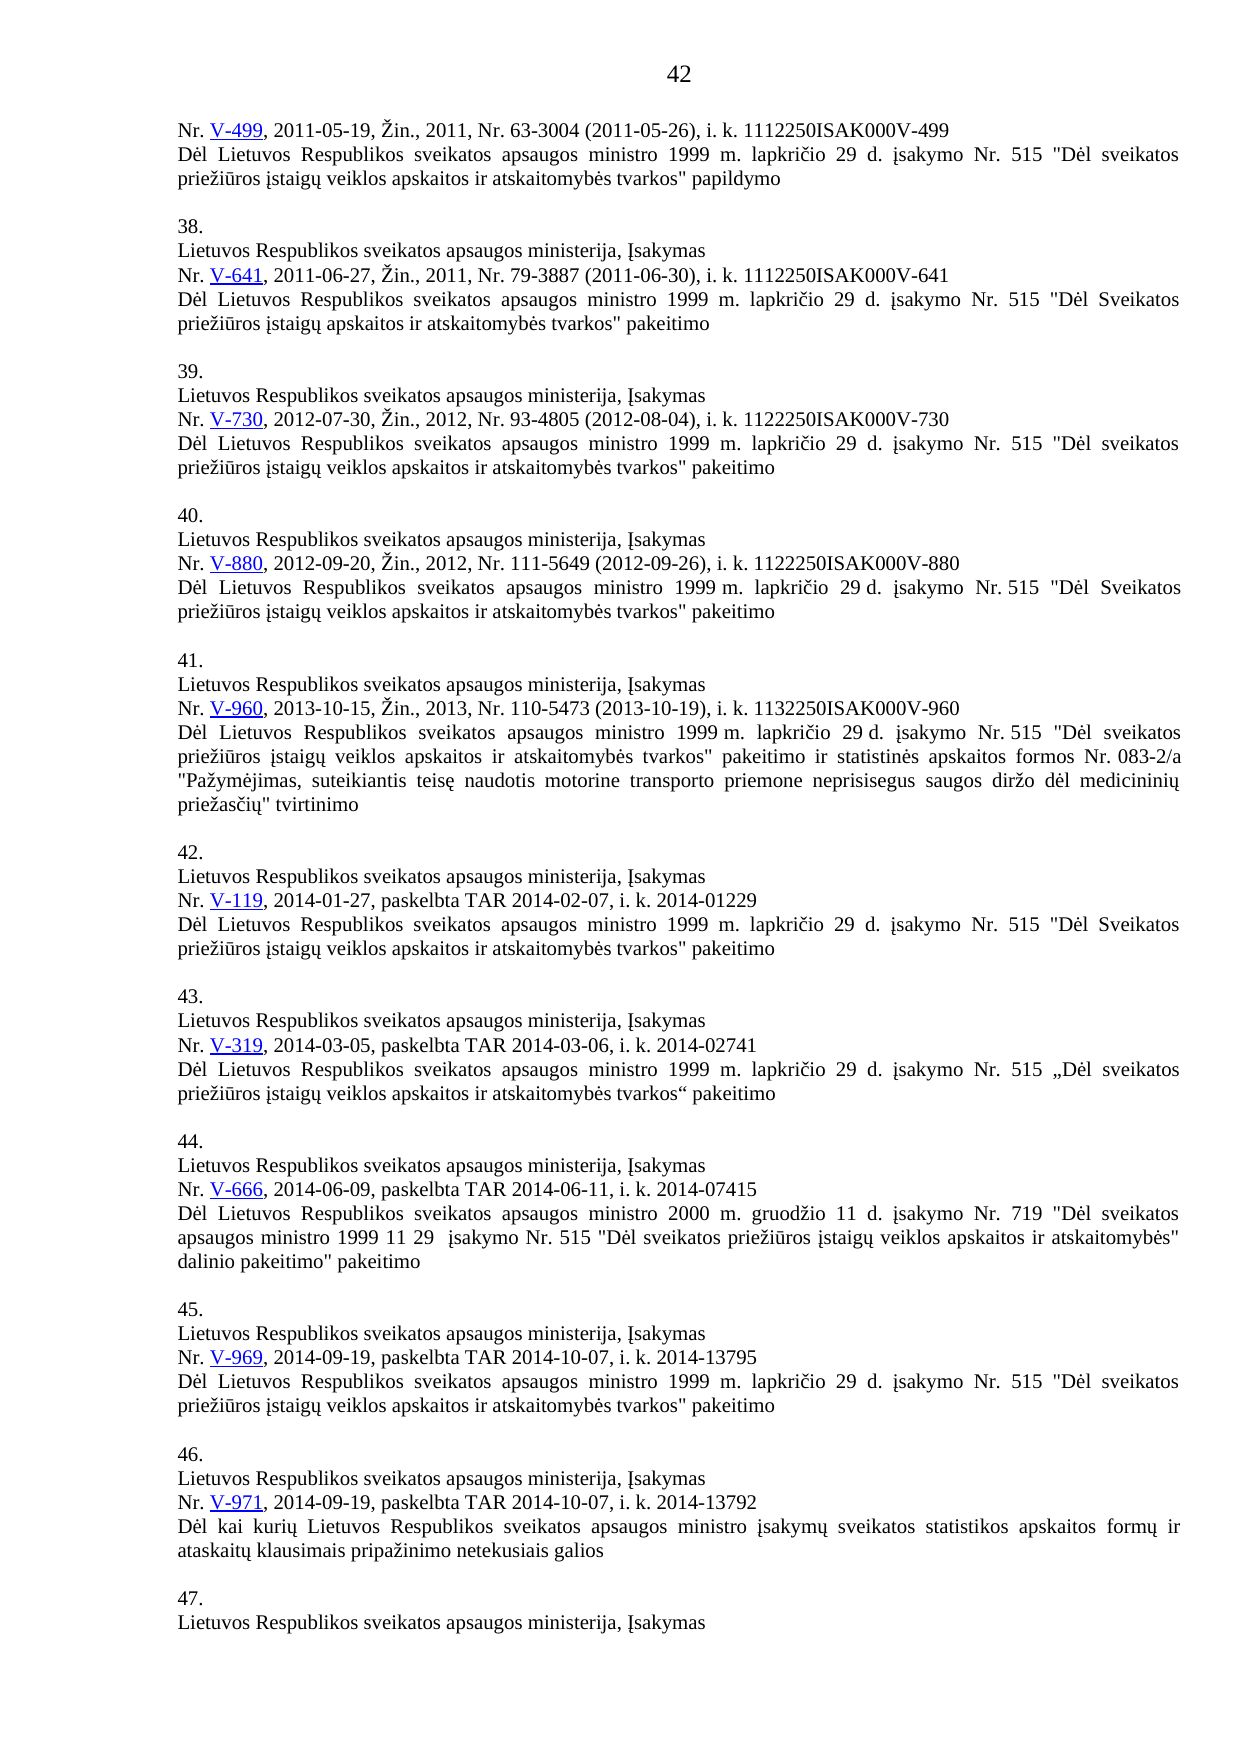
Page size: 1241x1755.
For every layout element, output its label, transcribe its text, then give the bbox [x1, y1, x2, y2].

text Nr. V-666, 2014-06-09, paskelbta TAR 2014-06-11, i. k. 2014-07415 [177, 1177, 1181, 1201]
text Dėl Lietuvos Respublikos sveikatos apsaugos ministro 2000 m. gruodžio 11 d. įsakymo Nr. 719 "Dėl sveikatos apsaugos ministro 1999 11 29 įsakymo Nr. 515 "Dėl sveikatos priežiūros įstaigų veiklos apskaitos ir atskaitomybės" dalinio pakeitimo" pakeitimo [177, 1201, 1181, 1273]
text 47. [177, 1586, 1181, 1610]
text 42. [177, 840, 1181, 864]
text Lietuvos Respublikos sveikatos apsaugos ministerija, Įsakymas [177, 383, 1181, 407]
text Lietuvos Respublikos sveikatos apsaugos ministerija, Įsakymas [177, 1008, 1181, 1032]
text Lietuvos Respublikos sveikatos apsaugos ministerija, Įsakymas [177, 1466, 1181, 1490]
text Dėl kai kurių Lietuvos Respublikos sveikatos apsaugos ministro įsakymų sveikatos statistikos apskaitos formų ir ataskaitų klausimais pripažinimo netekusiais galios [177, 1514, 1181, 1562]
text Dėl Lietuvos Respublikos sveikatos apsaugos ministro 1999 m. lapkričio 29 d. įsakymo Nr. 515 "Dėl sveikatos priežiūros įstaigų veiklos apskaitos ir atskaitomybės tvarkos" papildymo [177, 142, 1181, 190]
text Nr. V-319, 2014-03-05, paskelbta TAR 2014-03-06, i. k. 2014-02741 [177, 1032, 1181, 1057]
text Dėl Lietuvos Respublikos sveikatos apsaugos ministro 1999 m. lapkričio 29 d. įsakymo Nr. 515 "Dėl sveikatos priežiūros įstaigų veiklos apskaitos ir atskaitomybės tvarkos" pakeitimo ir statistinės apskaitos formos Nr. 083-2/a "Pažymėjimas, suteikiantis teisę naudotis motorine transporto priemone neprisisegus saugos diržo dėl medicininių priežasčių" tvirtinimo [177, 720, 1181, 816]
text Lietuvos Respublikos sveikatos apsaugos ministerija, Įsakymas [177, 238, 1181, 262]
text Nr. V-960, 2013-10-15, Žin., 2013, Nr. 110-5473 (2013-10-19), i. k. 1132250ISAK000V-960 [177, 696, 1181, 720]
text Dėl Lietuvos Respublikos sveikatos apsaugos ministro 1999 m. lapkričio 29 d. įsakymo Nr. 515 "Dėl Sveikatos priežiūros įstaigų veiklos apskaitos ir atskaitomybės tvarkos" pakeitimo [177, 575, 1181, 623]
text Nr. V-499, 2011-05-19, Žin., 2011, Nr. 63-3004 (2011-05-26), i. k. 1112250ISAK000V-499 [177, 118, 1181, 142]
text Dėl Lietuvos Respublikos sveikatos apsaugos ministro 1999 m. lapkričio 29 d. įsakymo Nr. 515 "Dėl Sveikatos priežiūros įstaigų veiklos apskaitos ir atskaitomybės tvarkos" pakeitimo [177, 912, 1181, 960]
text Dėl Lietuvos Respublikos sveikatos apsaugos ministro 1999 m. lapkričio 29 d. įsakymo Nr. 515 „Dėl sveikatos priežiūros įstaigų veiklos apskaitos ir atskaitomybės tvarkos“ pakeitimo [177, 1057, 1181, 1105]
text Nr. V-119, 2014-01-27, paskelbta TAR 2014-02-07, i. k. 2014-01229 [177, 888, 1181, 912]
text Dėl Lietuvos Respublikos sveikatos apsaugos ministro 1999 m. lapkričio 29 d. įsakymo Nr. 515 "Dėl Sveikatos priežiūros įstaigų apskaitos ir atskaitomybės tvarkos" pakeitimo [177, 287, 1181, 335]
text 43. [177, 984, 1181, 1008]
text Dėl Lietuvos Respublikos sveikatos apsaugos ministro 1999 m. lapkričio 29 d. įsakymo Nr. 515 "Dėl sveikatos priežiūros įstaigų veiklos apskaitos ir atskaitomybės tvarkos" pakeitimo [177, 431, 1181, 479]
text Nr. V-971, 2014-09-19, paskelbta TAR 2014-10-07, i. k. 2014-13792 [177, 1490, 1181, 1514]
text 44. [177, 1129, 1181, 1153]
text Lietuvos Respublikos sveikatos apsaugos ministerija, Įsakymas [177, 1610, 1181, 1634]
text 45. [177, 1297, 1181, 1321]
text 41. [177, 647, 1181, 672]
text 39. [177, 359, 1181, 383]
text Nr. V-641, 2011-06-27, Žin., 2011, Nr. 79-3887 (2011-06-30), i. k. 1112250ISAK000V-641 [177, 262, 1181, 287]
text Nr. V-969, 2014-09-19, paskelbta TAR 2014-10-07, i. k. 2014-13795 [177, 1345, 1181, 1369]
text Nr. V-730, 2012-07-30, Žin., 2012, Nr. 93-4805 (2012-08-04), i. k. 1122250ISAK000V-730 [177, 407, 1181, 431]
text 38. [177, 214, 1181, 238]
text Nr. V-880, 2012-09-20, Žin., 2012, Nr. 111-5649 (2012-09-26), i. k. 1122250ISAK000V-880 [177, 551, 1181, 575]
text Lietuvos Respublikos sveikatos apsaugos ministerija, Įsakymas [177, 527, 1181, 551]
text Lietuvos Respublikos sveikatos apsaugos ministerija, Įsakymas [177, 1321, 1181, 1345]
text Lietuvos Respublikos sveikatos apsaugos ministerija, Įsakymas [177, 672, 1181, 696]
text Lietuvos Respublikos sveikatos apsaugos ministerija, Įsakymas [177, 864, 1181, 888]
text Dėl Lietuvos Respublikos sveikatos apsaugos ministro 1999 m. lapkričio 29 d. įsakymo Nr. 515 "Dėl sveikatos priežiūros įstaigų veiklos apskaitos ir atskaitomybės tvarkos" pakeitimo [177, 1369, 1181, 1417]
text 40. [177, 503, 1181, 527]
text 46. [177, 1442, 1181, 1466]
text Lietuvos Respublikos sveikatos apsaugos ministerija, Įsakymas [177, 1153, 1181, 1177]
